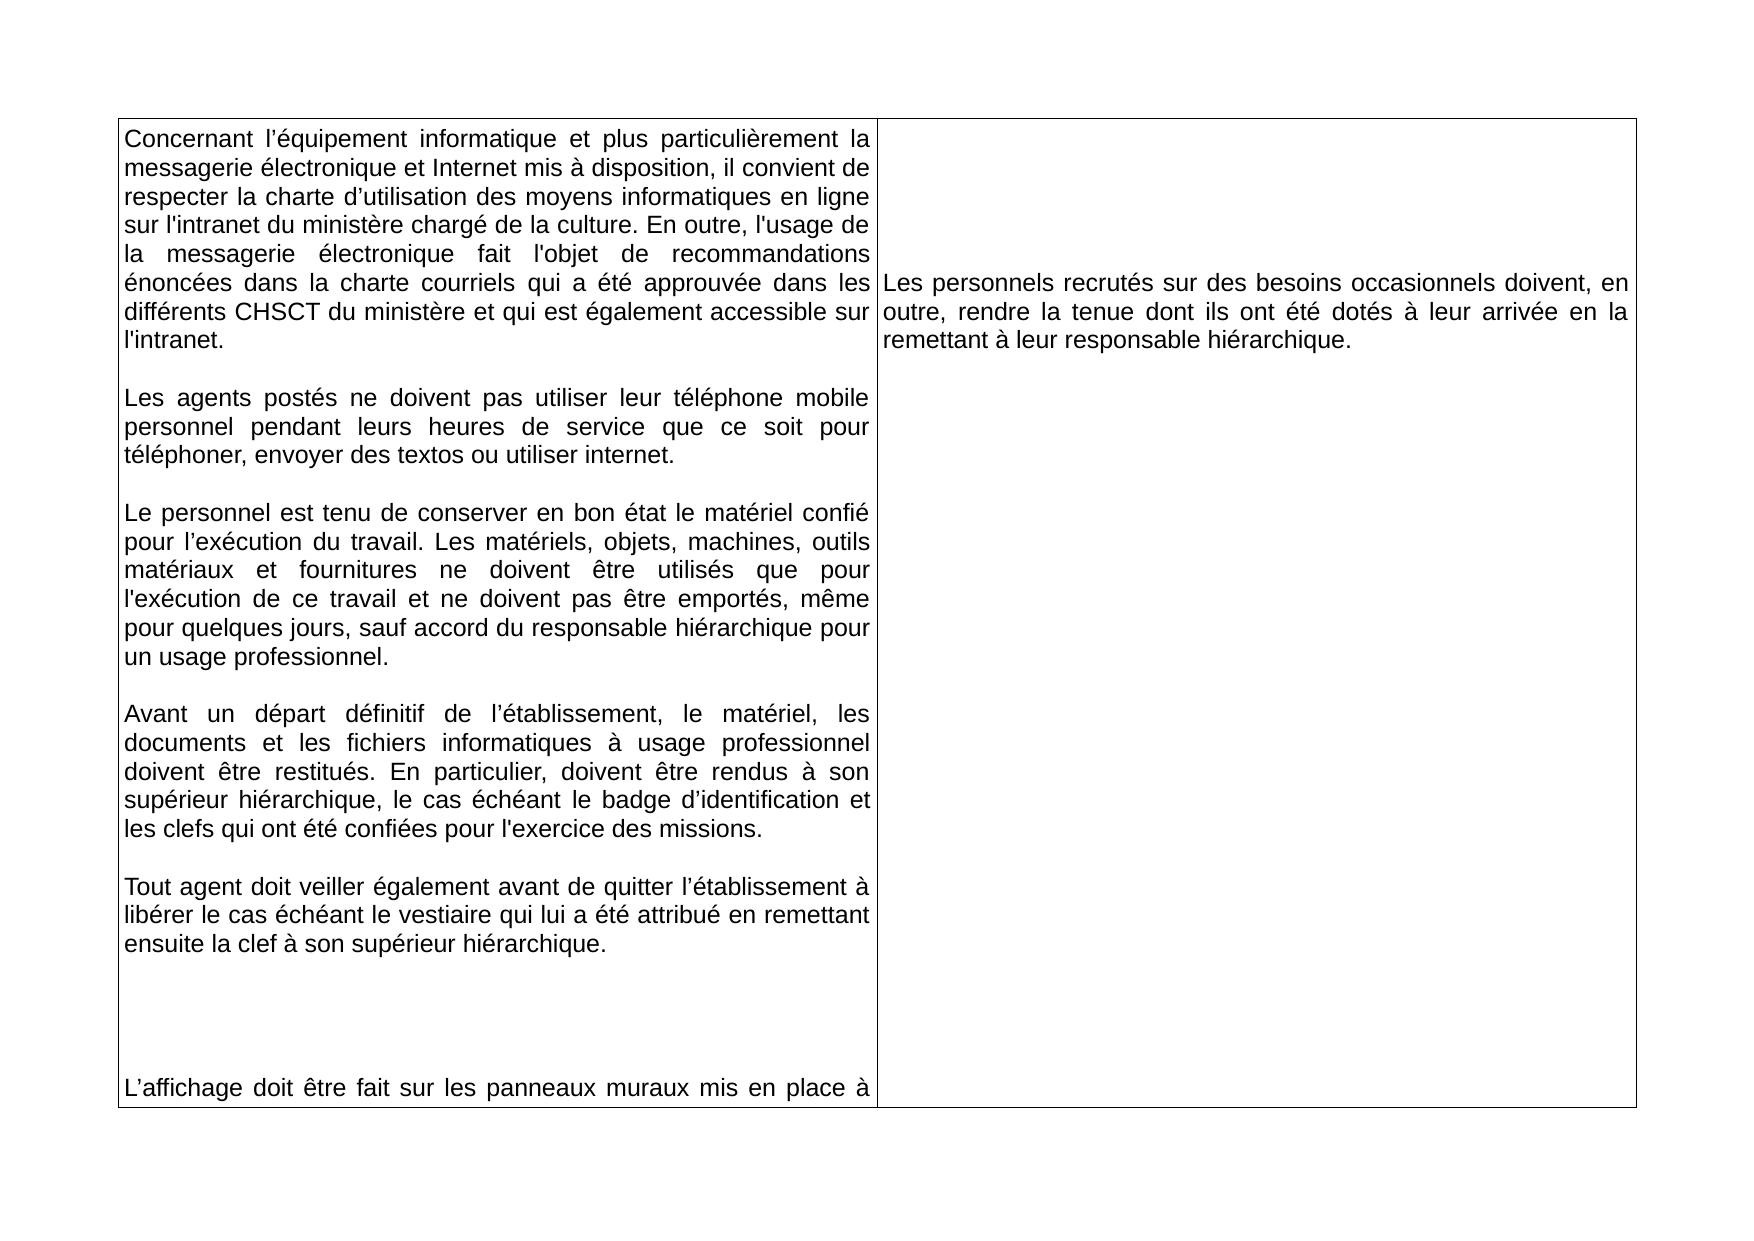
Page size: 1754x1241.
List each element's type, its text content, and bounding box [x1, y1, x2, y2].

table_header TITRE III/ PRESENCE AU TRAVAIL 1. L'organisation du temps de travail ●La durée légale La durée légale du temps de travail correspond au temps de travail pendant lequel l'agent est à la disposition de son employeur et doit se conformer à ses directives sans pouvoir vaquer librement à ses occupations personnelles. Sa durée est fixée à 35h par semaine. Le décompte du temps de travail est réalisé sur la base d'une durée annuelle de travail effectif de 1 607 heures maximum, qui correspondent à l'obligation annuelle de service d'un agent travaillant à temps plein. La durée légale annuelle peut être minorée des compensations horaires évoquées au point 3 (cas notamment des personnels postés). ● Les cycles de travail Le travail est organisé selon des périodes de référence dénommées cycles de travail. Les conditions de mise en œuvre de ces cycles et les horaires de travail en résultant sont définis par chaque service ou établissement, après consultation du comité technique de la direction générale des patrimoines. Réglementairement, au ministère de la culture et de la communication de nombreux cycles de travail différents sont prévus. L'arrêté du 22 avril 2002 relatif aux cycles de travail au ministère de la culture et de la communication prévoit en effet que les cycles de travail sont fixés selon les dispositions suivantes : Il existe 13 cycles de travail différents : 35h sur 5 jours 36h15 sur 5 jours 36h15 sur 4,5jours/semaine 36h15 sur 3 semaines (1 semaine 38h45 sur 5 jours, 1 semaine 31h sur 4 jours, 1 semaine 38h45 sur 5 jours) 36h30 sur 5 jours 36h45 sur 5 jours 37h sur 5 jours 37h15 sur 5 jours 37h30 sur 5 jours 37h45 sur 5 jours 38h sur 5 jours 38h15 sur 5 jours 38h30 sur 5 jours Le choix d'un cycle a une conséquence sur le nombre de jours annuels de RTT (cf article 2). Les personnels en charge de fonctions d'encadrement et de conception ne sont pas soumises à l'un des cycles horaires du ministère. Ils sont réputés effectuer au moins 38h30 hebdomadaires. Les personnels exerçant des fonctions relevant de la filière de l'accueil, de la surveillance et du magasinage en fonction sur emplois postés ont une référence hebdomadaire calculée, en règle générale, sur deux semaines et les cycles de travail sont organisés en fonction des besoins des services et dans les limites suivantes : la durée hebdomadaire de travail dans le cycle est de 30h minimum et de 42h maximum ; la durée quotidienne de travail est de 8h30 maximum ; à titre exceptionnel, cette durée peut être portée à 9h30 ; le cycle de travail peut compter moins de 5 jours travaillés par semaine. Pour les agents en fonction dans les établissements ou services accueillant du public et soumis à des évolutions saisonnières de fréquentation, la durée hebdomadaire de travail ne peut être inférieure à 33h ni supérieure à 38h30. Dans le respect de ces limites, les rythmes de travail peuvent être organisés en fonction de 2 durées hebdomadaires ne pouvant faire l'objet que d'une seule alternance par an. ● Les horaires a) L'organisation des horaires de travail au sein de l'établissement Les retards répétés, qui perturbent le fonctionnement du service, peuvent donner lieu à l'engagement, à l'initiative du chef d'établissement ou de son représentant, d'une procédure disciplinaire. b) Le travail le dimanche et les jours fériés En application du décret n°2002-857 du 3 mai 2002, les personnels des corps d'accueil, de surveillance et de magasinage du ministère de la culture et de la communication, les techniciens des services culturels et des Bâtiments de France de la spécialité Surveillance et accueil et les ingénieurs des services culturels et du patrimoine de la spécialité services culturels soumis, en application des dispositions du décret du 25 août 2000, à une obligation régulière de travail dominical, peuvent percevoir une indemnité pour travail dominical régulier, non soumise à retenue pour pension, dès lors qu'ils travaillent dix dimanches. Cette indemnité est majorée à partir du 11e dimanche travaillé. Pour l'application du présent décret, les dimanches de Pâques et de Pentecôte, ainsi que tous les jours fériés, y compris lorsqu'ils coïncident avec un dimanche, ne sont pas considérés comme des dimanches. Ils ne sont pas pris en compte dans le nombre de dimanches retenus au titre de l'obligation régulière de travail dominical et sont exclus de ce dispositif, tant en ce qui concerne le décompte que l'indemnisation. Un arrêté du ministère chargé de la culture en fixe les taux et les modalités d'attribution. De même, en application du décret n°2002-856 du 3 mai 2002, les personnels des corps d'accueil, de surveillance et de magasinage du ministère de la culture et de la communication et les techniciens des services culturels et des Bâtiments de France de la spécialité surveillance et accueil qui effectuent leur service un jour férié dans le cadre de la durée annuelle du travail fixée à l'article 1er du décret du 25 août 2000 peuvent percevoir une indemnité pour service de jour férié non soumise à retenue pour pension civile. A ce titre, les dimanches de Pâques et de Pentecôte ainsi que tous les autres jours fériés, y compris lorsqu'ils coïncident avec un dimanche, sont considérés comme des jours fériés. c) Le travail de nuit S'agissant des personnels affectés de nuit à la sûreté, à la sécurité et à la prévention des incendies des établissements, le nombre annuel de nuits travaillées est fixé à 93. Pour l'organisation de leur temps de travail, il est dérogé aux garanties minimales dans les conditions suivantes : la durée quotidienne du travail ne peut excéder 15h30 ; l'amplitude maximale de la journée de travail ne peut excéder 15h30 ; le temps de pause qui entre dans le décompte du temps de travail effectif est d'une durée minimale de 40 minutes pour l'ensemble de la vacation de nuit ; le repos minimum quotidien de 11 heures est pris après chaque nuit de travail. En contrepartie de ces sujétions, les agents bénéficient d'une compensation égale à un 1/10e de la durée annuelle des 1 607 heures de travail effectif. ● Les autres dispositifs en lien avec le temps de travail Le temps partiel Tout agent (titulaire, fonctionnaire-stagiaire, contractuel) peut, sur sa demande, sous réserve des nécessités de service et compte tenu des possibilités d'aménagement de l'organisation du travail, être autorisé à accomplir un service à temps partiel, qui ne peut être inférieur au mi-temps. L'agent non titulaire doit être en activité et être employé depuis plus d'un an à temps complet et de façon continue. La durée d'un service à temps partiel pourra être égale à 50 %, 60 %, 70 % ou 80 % de la durée hebdomadaire du service que les agents à temps plein exerçant les mêmes fonctions doivent effectuer. Les horaires variables La possibilité de travailler selon un horaire variable peut être organisée, sous réserve des nécessités du service, après consultation du comité technique compétent. Les heures supplémentaires La durée annuelle du temps de travail peut être allongée si, à la demande de son chef de service, l'agent effectue des heures supplémentaires. Les heures supplémentaires, qui sont les heures de travail effectuées au-delà des bornes horaires définies dans le cycle de travail de l'intéressé et hors activités exercées dans le cadre de la mise à disposition d'espaces moyennant rémunération spécifique, font l'objet d'une compensation en temps sur la base d'un coefficient de récupération de 1,25 par heure travaillée. La récupération s'opère au plus tard durant le trimestre suivant l'accomplissement du temps supplémentaire. A défaut, elles peuvent faire l'objet d'une compensation indemnitaire. Le contingent mensuel des heures supplémentaires ne peut excéder 25h * la quotité de travail de l’agent (exemple pour un 80 % : 20h mensuelles) et la liste des fonctions ouvrant droit au versement des heures supplémentaires au ministère de la culture et de la communication est limitative : fixée par l'arrêté du 16 avril 2002 qui porte application des dispositions du décret n° 2002-60 du 14 janvier 2002, elle ne peut concerner que les personnels qui exerçent les fonctions suivantes : Agents affectés dans les cabinets ministériels ou auprès des directeurs d'administration centrale ou d'un service déconcentré Permanence de secrétariat Administration centrale et services déconcentrés Personnel d'exploitation, d'intendance et de fonctionnement Sécurité des biens, des personnes et des bâtiments Établissements et services ouverts au public Accueil, surveillance et magasinage Ameublement des résidences officielles Présentation des oeuvres Contraintes liées à la survie des animaux Fontainiers Sécurité des biens, des personnes et des bâtiments Permanences téléphoniques Quelles que soient leurs fonctions, les personnels en charge d'encadrement et de conception ne peuvent pas bénéficier de la compensation des heures supplémentaires, ni en temps, ni en indemnité dans la mesure où leur temps de travail est forfaitaire. La compensation horaire Dans certaines situations de travail, les agents peuvent bénéficier de compensations horaires. Dans ce cas, l'obligation annuelle de service des agents concernés, au regard de la durée légale du temps de travail, est réduite. Ces compensations horaires concernent les personnels postés (durée légale annuelle de travail réduite de 11 heures), le travail dominical des personnels postés, les personnels des bibliothèques et des centres d'archives nationales, les personnels travaillant en horaires décalés ou alternés et les personnels travaillant en sous-sol. L'astreinte La période d'astreinte est une période pendant laquelle l'agent, sans être à la disposition permanente et immédiate de son employeur, a l'obligation de demeurer à son domicile ou à proximité afin d'être en mesure d'intervenir pour effectuer un travail au service de l'administration. Elle peut être requise par le chef d'établissement dans les deux cas suivants : la protection des biens mobiliers et immobiliers, des sites et des personnes ; la continuité du fonctionnement et de la maintenance des services techniques et informatiques. L'astreinte peut être rémunérée si elle entre dans le cadre du décret n° 2007-646 du 30 avril 2007 relatif à la compensation et à l'indemnisation des astreintes et des interventions au ministère de la culture et de la communication. L'organisation de l'astreinte des personnels logés en convention d'occupation précaire et/ou en nécessité absolue de service fait quant à elle l'objet d'une note établie à l'entrée dans les lieux destinée à l'occupant et actualisée au fur et à mesure de l'évolution des nécessités de service. La participation à des activités exercées dans le cadre de la mise à disposition d'espaces moyennant rémunération spécifique Le décret n°95-972 du 25 août 1995 fixe les modalités de rétribution des personnels des musées nationaux participant à l'organisation de manifestations en faveur de personnes physiques ou morales extérieures aux musées. La participation à ces activités se fait sur volontariat du personnel. En cas de nombreuses candidatures, le chef d'établissement doit mettre en place un dispositif transparent assurant un roulement et tout refus doit être expliqué. La participation à ces activités s'inscrit dans le cadre des règles générales de fonctionnement de l'établissement, qui demeure l'employeur. Les cycles de travail doivent tenir compte des règles rappelées plus haut, notamment en matière de durée légale du travail. 2. Les congés et absences diverses ● Les congés annuels Tout agent public en activité a droit pour une année de service accompli du 1er janvier au 31 décembre, à un congé annuel d'une durée égale à 5 fois ses obligations hebdomadaires de service. Cette durée est appréciée en nombre de jours effectivement ouvrés. Sauf pour les agents ayant opté pour un cycle hebdomadaire de 35 heures sur 5 jours travaillés de durée fixe, à ces congés annuels légaux s'ajoute une semaine propre au ministère de la Culture et de la Communication portant le nombre de congés annuels à 32 jours pour les agents travaillant à temps plein. Les agents publics qui n'exercent pas leurs fonctions pendant la totalité de la période de référence ont droit à un congé annuel dont la durée est calculée au prorata de la durée des services accomplis. Des dispositions particulières, consultables sur l'intranet du ministère chargé de la culture, existent pour les fonctionnaires âgés de moins de vingt et un ans au premier jour de la période de référence. Le calendrier des congés est fixé par le chef du service, après consultation des intéressés, compte tenu des fractionnements et échelonnements de congés que l'intérêt du service peut rendre nécessaires. Les agents chargés de famille bénéficient d'une priorité pour le choix des périodes de congés annuels. Un agent peut, à tout moment, pendant la durée de son congé, être rappelé à son poste en cas de nécessité. S'il ne peut réclamer l'indemnisation du trouble que l'interruption de son congé lui a causé, il est en droit d'obtenir le remboursement des dépenses imprévues occasionnées par cette interruption. Au titre des congés annuels, l'absence du service ne peut excéder 31 jours consécutifs. Le mode de calcul des 31 jours prend en compte tous les jours d'absence du service, c'est-à-dire les jours fériés, les jours de repos hebdomadaire, les jours de congés annuels et les jours non travaillés pour les agents à temps partiel . Toutefois, cette restriction n'empêche pas d'accoler aux jours de congés annuels des jours ARTT ou des jours épargnés sur le CET. Par ailleurs, cette disposition ne s'applique pas aux fonctionnaires bénéficiant d'un congé bonifié ou aux agents de l'Etat autorisés exceptionnellement à cumuler leurs congés annuels pour se rendre dans leurs pays d'origine ou pour accompagner leurs conjoints se rendant dans leur pays d'origine. Les absences pour maladie, longue maladie, longue durée, maternité, adoption, formation professionnelle ou syndicale et période d'instruction militaire sont considérées comme service accompli et ne sont pas déduites du droit à congé annuel. Les congés annuels peuvent être pris, au ministère de la Culture et de la Communication, jusqu'au 30 avril de l'année n+1. Par dérogation, le report des congés annuels non pris, du fait de congés pour raison de santé, est accordé sur la totalité de l'année n+1. ● La réduction du temps de travail L'agent travaillant au delà de la durée légale du temps de travail peut prétendre à des compensations horaires (RTT) dès lors que la durée annuelle de référence de 1 607 heures est respectée. Selon le cycle horaire auquel appartient l'agent, des jours d'absence supplémentaires lui sont accordés au titre des ARTT. Si l'utilisation de ces jours est souvent comparable à celle des congés annuels, les jours ARTT doivent toutefois être distingués et faire l'objet d'un décompte spécifique. * en application combinée du décret n°84-972 du 26 octobre 1984 relatif aux congés annuels des fonctionnaires de l'Etat et de l'arrêté du 22 avril 2002 relatif aux cycles de travail au ministère de la culture et de la communication. ** ce nombre peut être minoré selon l'option d'application de l'arrêté du 7 décembre 2005 fixant la journée de solidarité au ministère de la culture et de la communication faite par le service. Les personnels en charge de fonctions d'encadrement et de conception bénéficient de 13 jours annuels de RTT. Les jours de RTT des agents de la filière de l'accueil, de la surveillance et du magasinage en fonction sur emplois postés sont intégrés dans leurs plannings. Contrairement aux congés annuels, les absences de l'agent pour raison de santé ont une incidence sur son droit à ARTT. Les jours ARTT accordés au titre d'une année civile constituent en effet un crédit ouvert au début de l'année considérée. Les congés pour raison de santé (congés maladie, congés de grave maladie, congés de longue maladie et congés de longue durée y compris ceux résultant d'un accident du travail ou d'une maladie professionnelle) réduisent de façon proportionnelle ce nombre de jours. Selon son cycle de travail, dès lors qu'un agent atteint au cours de l'année un certain nombre de jours d'absence, une journée de RTT est amputée de son crédit annuel. L'absence est calculée en additionnant les périodes de congés pour raison de santé, continues ou discontinues. Ne sont concernées que les absences qui correspondent à des jours normalement travaillés au regard des obligations de service de l'agent malade. ● Les jours de fractionnement Le 1er novembre, les gestionnaires de congé examinent le nombre de jours de congé de l'année en cours restant à prendre : Si celui-ci est de 5 à 7 jours, 1 jour de fractionnement est accordé à l'agent. Si celui-ci est égal ou supérieur à 8 jours, 2 jours de fractionnement sont accordés à l'agent. Si le 1er novembre le nombre de jours de congé annuel restant à prendre est toutefois inférieur à 5 jours, le gestionnaire vérifie le nombre de jours de congé pris entre le 1er janvier et le 30 avril : Si l'agent a pris entre 5 et 7 jours avant le 1er mai, 1 jour de fractionnement lui est accordé. Si l'agent a pris au moins 8 jours de congés avant le 1er mai, 2 jours de fractionnement lui sont accordés. ● Le compte épargne-temps Tout agent, fonctionnaire (hors stagiaire) ou contractuel, employé de manière continue et ayant accompli au moins une année de service, peut ouvrir un compte épargne-temps. ● Les congés bonifiés Le congé bonifié est un régime particulier de congés auquel peuvent prétendre certains fonctionnaires, notamment ceux originaires des départements d'outre-mer (DOM) exerçant en métropole. Ce congé a pour objet de leur permettre d'effectuer périodiquement un séjour dans leur département d'origine. ● Les autorisations d'absence Des autorisations d'absence peuvent être accordées aux agents qui en font la demande. Certaines sont de droit et d'autres sont accordées par le chef de service dans la mesure où elles sont compatibles avec le bon fonctionnement du service. Une circulaire du secrétaire général du ministère chargé de la culture datée du 28 mai 2013, jointe en annexe, en fixe la liste. Des autorisations d'absence peuvent également être accordées aux agents qui désirent participer aux cérémonies célébrées à l'occasion des principales fêtes propres à leur confession. Il appartient au chef de service de vérifier les dates des cérémonies pour lesquelles les autorisations d'absence sont demandées. ● Les congés pour maladie Toute absence pour raison de santé doit être signalée, par téléphone ou par mél, dans les premières 24 heures, à son chef de service en lui indiquant la durée probable de l'indisponibilité. Ce signalement vaut également en cas de prolongation de l'arrêt. De même, l'agent malade doit adresser à son supérieur hiérarchique son arrêt de travail dans un délai raisonnable pour un agent titulaire et sous 48 heures pour un agent non titulaire. Un agent ne peut décider de reprendre le travail avant la date prévue sur son arrêt que sur avis médical. Un agent mis en congé sur avis du comité médical ne peut pas reprendre le travail avant un nouvel avis du comité médical sur sa reprise et la production d'un arrêté ou d'une décision par le ministère chargé de la culture. ● Les autres congés ou situation interruptives statutaires Les fonctionnaires et agents non titulaires de droit public peuvent bénéficier, sous certaines conditions, d'autres congés: - Congé de formation - Congé de maternité ou adoption - Congé de paternité et d'accueil de l'enfant - Congé parental - Disponibilité (fonctionnaire) ou congé non rémunéré (non titulaires) - Congé de présence parentale - Congé d'accompagnement d'une personne en fin de vie - Congé pour création ou reprise d'entreprise (non titulaires) ● Les absences imprévues En cas d'absence imprévue, il convient de le signaler immédiatement, par téléphone ou à défaut par mél, à son supérieur hiérarchique ou au plus tard dans les 24 heures et de régulariser cette absence en transmettant un justificatif à son supérieur hiérarchique sous 48 jours ouvrés (arrêt de travail, formulaire d'autorisation d'absence...). A défaut de régularisation, il sera procédé à une retenue sur salaire par trentième pour service non fait. 3. Les règles de vie au travail ● Accès aux locaux et circulation dans l'enceinte du bâtiment Le règlement de circulation intérieure (annexé) et le protocole de sécurité chargement-déchargement régissent les conditions d'accès et de circulation avec véhicule dans l'enceinte du bâtiment. ● Dotations et matériels Quand la fonction l’exige, le port de la tenue est obligatoire durant les heures de service. L’usage du téléphone, de la messagerie électronique, de la connexion Internet, des photocopieurs, des télécopieurs, des ordinateurs, sont destinés prioritairement à un usage professionnel et, le cas échéant, à un usage syndical. Le téléchargement d'applications sur les téléphones et les ordinateurs, doit être, pour des raisons de sécurité, fait avec la plus grande prudence en installant uniquement les applications nécessaires en provenance de magasins d’applications réputés fiables et en étant attentif aux données accédées par l’application. L'utilisation de la voie postale de l’établissement pour envoyer du courrier personnel est proscrite. Concernant l’équipement informatique et plus particulièrement la messagerie électronique et Internet mis à disposition, il convient de respecter la charte d’utilisation des moyens informatiques en ligne sur l'intranet du ministère chargé de la culture. En outre, l'usage de la messagerie électronique fait l'objet de recommandations énoncées dans la charte courriels qui a été approuvée dans les différents CHSCT du ministère et qui est également accessible sur l'intranet. Les agents postés ne doivent pas utiliser leur téléphone mobile personnel pendant leurs heures de service que ce soit pour téléphoner, envoyer des textos ou utiliser internet. Le personnel est tenu de conserver en bon état le matériel confié pour l’exécution du travail. Les matériels, objets, machines, outils matériaux et fournitures ne doivent être utilisés que pour l'exécution de ce travail et ne doivent pas être emportés, même pour quelques jours, sauf accord du responsable hiérarchique pour un usage professionnel. Avant un départ définitif de l’établissement, le matériel, les documents et les fichiers informatiques à usage professionnel doivent être restitués. En particulier, doivent être rendus à son supérieur hiérarchique, le cas échéant le badge d’identification et les clefs qui ont été confiées pour l'exercice des missions. Tout agent doit veiller également avant de quitter l’établissement à libérer le cas échéant le vestiaire qui lui a été attribué en remettant ensuite la clef à son supérieur hiérarchique. L’affichage doit être fait sur les panneaux muraux mis en place à cet effet et selon leur vocation. Les affiches, notes de service ou tracts syndicaux apposés sur leurs panneaux respectifs ne doivent pas être détériorés ou retirés par le personnel. S'ils n'ont pas été correctement apposés, seule la direction de l'établissement peut décider de les retirer ou de les déplacer. 4. Les déplacements ● Ordres de mission On ne peut s’absenter de son poste de travail durant son service sans motif valable ni quitter l’établissement sans autorisation préalable de son supérieur hiérarchique. Tout déplacement pour raison de service donne obligatoirement et préalablement lieu à un ordre de mission signé et validé par le chef d'établissement ou son représentant. L'ordre de mission précise : - la date et l'heure de début et de fin de la mission - l'objet de la mission - le lieu de la mission - le nombre et l'identité des personnes participant à la mission - le mode de transport utilisé Pour les agents amenés à se déplacer de façon récurrente vers la même destination, des ordres de mission permanents peuvent être exceptionnellement établis par le chef d'établissement ou son représentant. L'administration centrale dispose d'un marché voyagiste. Et l'obtention des titres de transport par tout autre canal est donc proscrit. Une convocation à une formation, une réunion vaut ordre de mission. ● Utilisation d'un véhicule de service ou personnel Pour un déplacement, l'utilisation d'un véhicule de service ou d'un véhicule personnel est possible quand aucun moyen de transport collectif n'est disponible ou pour des raisons de service tel qu'un transport d'oeuvres ou de matériel. L’utilisation d'un véhicule personnel ou d'un véhicule de l’établissement est soumise à l’autorisation expresse du chef d’établissement ou de son représentant pour une durée limitée et conditionnée par un avis médical de non contre-indication. L’intéressé doit également au préalable s’assurer qu’il est en possession des pièces et documents concernant le véhicule et respecter pendant le trajet les règlements concernant la circulation et le stationnement. En cas d’accident avec le véhicule, le conducteur préviendra au plus vite son responsable hiérarchique, qui devra en référer immédiatement au secrétaire général. S'agissant des véhicules de service, le personnel est également tenu de les conserver en bon état. En aucun cas, les véhicules de l’établissement ne doivent être utilisés à des fins personnelles ou à d’autres fins que celles auxquelles ils sont destinés. Un carnet d'entretien et de suivi doit être renseigné par les utilisateurs. La prévention du risque routier fait l'objet d'un point particulier dans le document unique d'évaluation des risques professionnels (DUERP) de l'établissement. 5. Eco-citoyenneté et développement durable 6. La vie syndicale L'exercice du droit syndical dans la fonction publique est régi par le décret n°82-447 modifié du 28 mai 1982 dont sont extraites ci-après les dispositions. L'administration doit mettre à la disposition des organisations syndicales représentatives dans le service ou groupe de services considéré, ayant une section syndicale, un local commun aux différentes organisations lorsque les effectifs du personnel de ce service ou groupe de services implantés dans un bâtiment administratif commun sont égaux ou supérieurs à cinquante agents. Dans toute la mesure du possible, l'administration met un local distinct à la disposition de chacune de ces organisations. L'octroi de locaux distincts est de droit lorsque les effectifs du personnel de ce service ou groupe de services implantés dans un bâtiment administratif commun sont supérieurs à cinq cents agents. Les organisations syndicales peuvent tenir des réunions statutaires ou d'information à l'intérieur des bâtiments administratifs en dehors des horaires de service. Elles peuvent également tenir des réunions durant les heures de service mais dans ce cas seuls les agents qui ne sont pas en service ou qui bénéficient d'une autorisation spéciale d'absence peuvent y assister. Les organisations syndicales représentatives sont en outre autorisées à tenir, pendant les heures de service, des réunions mensuelles d'information. Chacun des membres du personnel a le droit de participer à l'une de ces réunions, dans la limite d'une heure par mois. Sous réserve des nécessités du service dûment motivées, les organisations syndicales peuvent regrouper leurs réunions d'information en cas, notamment, de dispersion des services. Les réunions résultant d'un regroupement se déroulent dans l'un des bâtiments des services concernés. Chacun des membres du personnel a le droit de participer à l'une de ces réunions, dans la limite de trois heures par trimestre. Leur tenue ne peut conduire à ce que les autorisations spéciales d'absence accordées aux agents désirant y assister excèdent douze heures par année civile, délais de route non compris. Pendant la période de six semaines précédant le jour du scrutin organisé pour le renouvellement d'une ou plusieurs instances de concertation, chacun des membres du personnel peut assister à une réunion d'information spéciale, dont la durée ne peut excéder une heure par agent. Cette réunion spéciale peut être organisée par toute organisation syndicale candidate à l'élection considérée. Lorsqu'un préavis de grève est déposé par une ou plusieurs organisations syndicales représentatives du ministère chargé de la culture, il est demandé aux personnels, pour assurer un bon fonctionnement des services, de se signaler au plus tard la veille du premier jour de grève, auprès de …., et de prévenir quotidiennement celui-ci de son intention en cas de poursuite du mouvement. La grève est un droit garanti par la Loi aux agents publics (cf Titre I du présent règlement) et l'absence pour grève, qui donne lieu à une retenue sur salaire par trentièmes pour service non fait, ne peut pas être reprochée aux personnels. L'agent qui, pendant une période de grève, ne se signale pas comme gréviste mais qui ne fournit pas pour autant de justificatif d'absence, sera par défaut considéré comme gréviste. Toute mention de participation à une grève ou toute mention d'action ou d'appartenance syndicale au dossier individuel des personnels, dont les fiches d'évaluation font partie, est prohibée. Le fonctionnement des organisations syndicales est quant à lui régi par le décret n°82-447 du 28 mai 1982, modifié, relatif à l'exercice du droit syndical dans la fonction publique. Ces dispositions sont complétées, le cas échéant, par les notes et circulaires de la direction générale de la fonction publique ou du ministère chargé de la culture et l'ensemble peut donner lieu à l'élaboration d'un document concerté localement avec les représentants des personnels pour notamment préciser les moyens mis concrètement à leur disposition (hors moyens ministériels, tels que le volume des décharges d'activité de service et des autorisations spéciales d'absence contingentées). 7. La vie associative [119, 119, 877, 1107]
table_header Les personnels recrutés sur des besoins occasionnels doivent, en outre, rendre la tenue dont ils ont été dotés à leur arrivée en la remettant à leur responsable hiérarchique. [878, 119, 1636, 1107]
